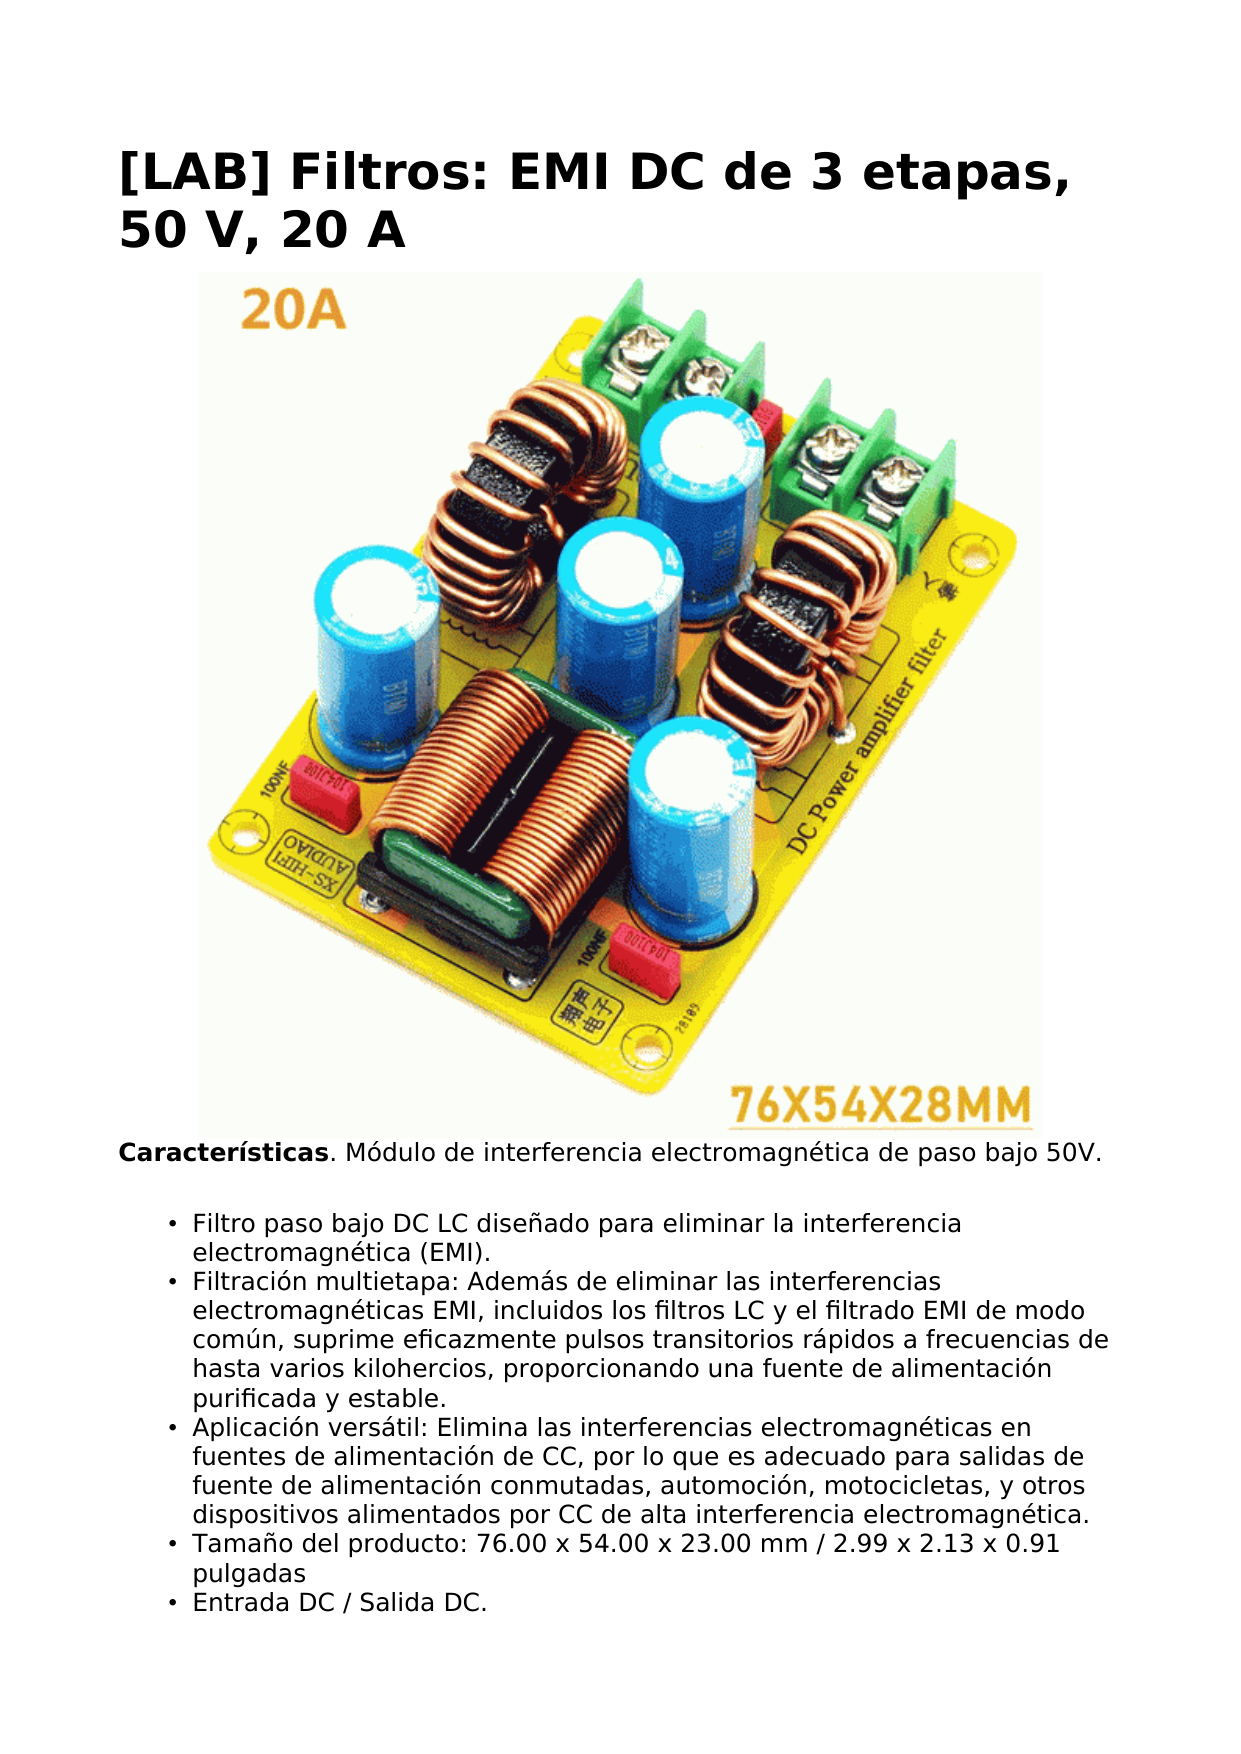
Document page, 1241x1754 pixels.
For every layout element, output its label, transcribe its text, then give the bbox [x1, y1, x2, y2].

list Filtro paso bajo DC LC diseñado para eliminar la interferencia electromagnética (EMI). [177, 1209, 1122, 1267]
text Características. Módulo de interferencia electromagnética de paso bajo 50V. [118, 272, 1122, 1167]
subtitle [LAB] Filtros: EMI DC de 3 etapas, 50 V, 20 A [118, 143, 1122, 259]
list Tamaño del producto: 76.00 x 54.00 x 23.00 mm / 2.99 x 2.13 x 0.91 pulgadas [177, 1530, 1122, 1588]
list Filtración multietapa: Además de eliminar las interferencias electromagnéticas EMI, incluidos los filtros LC y el filtrado EMI de modo común, suprime eficazmente pulsos transitorios rápidos a frecuencias de hasta varios kilohercios, proporcionando una fuente de alimentación purificada y estable. [177, 1267, 1122, 1413]
picture [198, 272, 1042, 1138]
list Aplicación versátil: Elimina las interferencias electromagnéticas en fuentes de alimentación de CC, por lo que es adecuado para salidas de fuente de alimentación conmutadas, automoción, motocicletas, y otros dispositivos alimentados por CC de alta interferencia electromagnética. [177, 1413, 1122, 1530]
list Entrada DC / Salida DC. [177, 1588, 1122, 1617]
